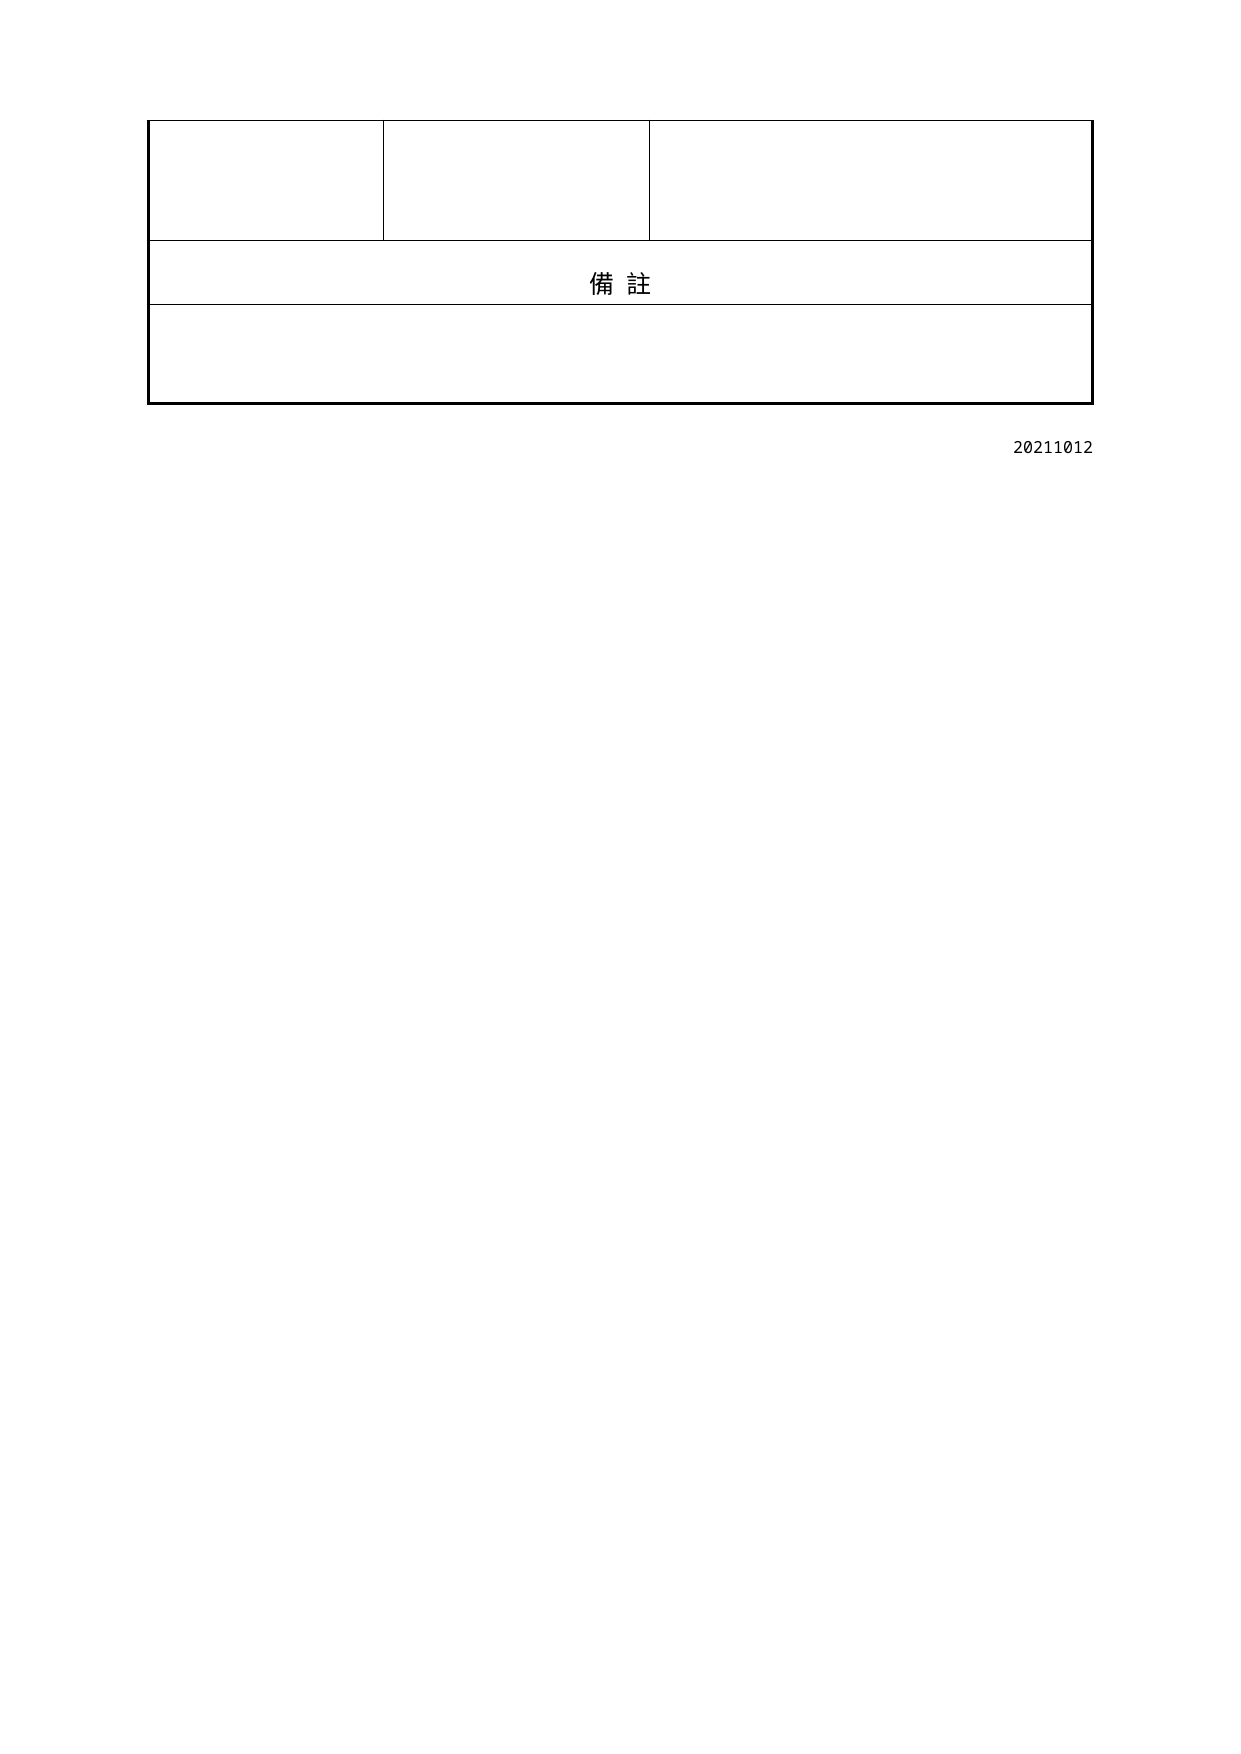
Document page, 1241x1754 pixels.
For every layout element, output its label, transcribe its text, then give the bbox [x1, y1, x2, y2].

text 20211012 [118, 405, 1093, 467]
table_cell [150, 121, 383, 240]
table_cell [650, 121, 1091, 240]
table_cell [384, 121, 649, 240]
table_cell [150, 305, 1091, 402]
table_cell 備 註 [150, 241, 1091, 304]
